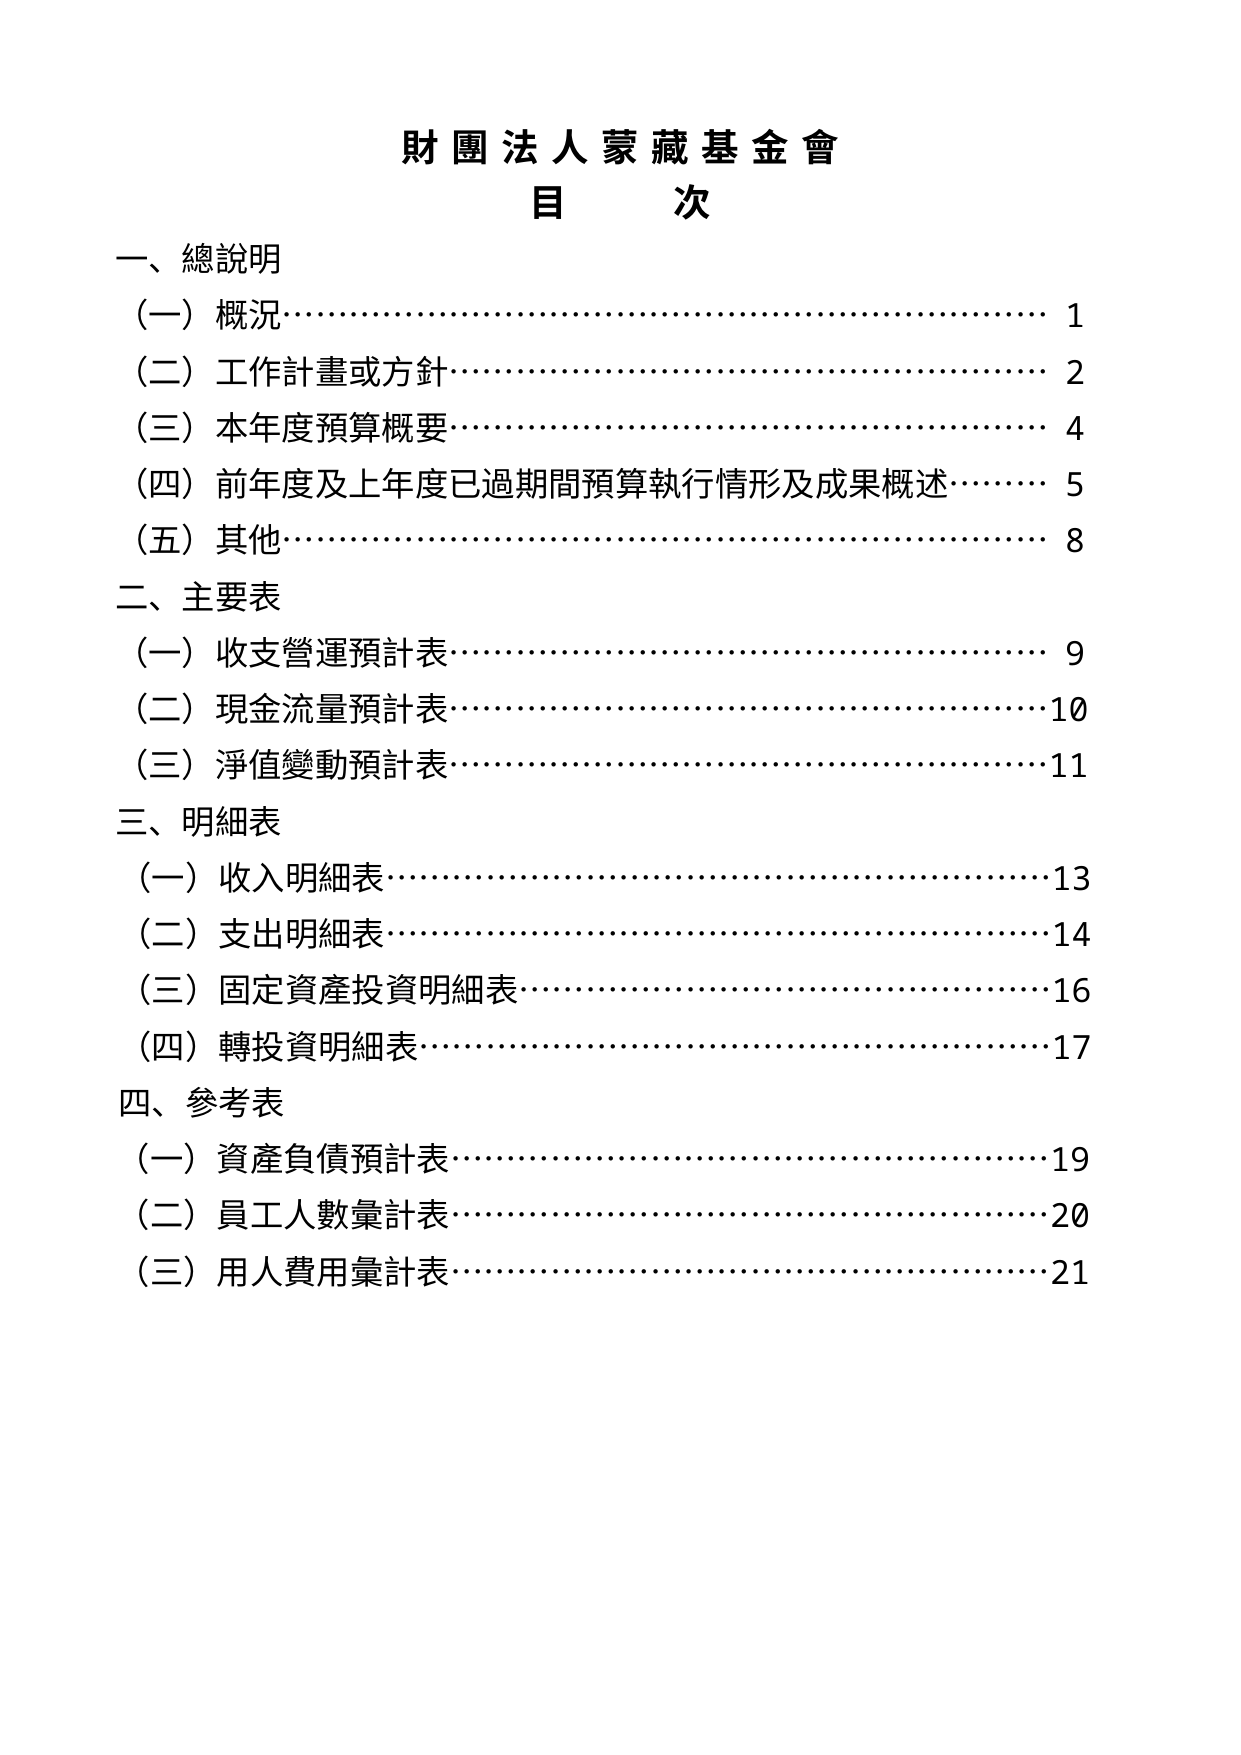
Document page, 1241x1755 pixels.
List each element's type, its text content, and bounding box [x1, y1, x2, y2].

text （一）概況…………………………………………………………… 1 [115, 283, 1122, 339]
text （四）前年度及上年度已過期間預算執行情形及成果概述……… 5 [115, 452, 1122, 508]
text （一）收支營運預計表……………………………………………… 9 [115, 620, 1122, 677]
text （二）員工人數彙計表………………………………………………20 [88, 1183, 1122, 1239]
text 財團法人蒙藏基金會 [118, 118, 1122, 172]
text （一）資產負債預計表………………………………………………19 [88, 1127, 1122, 1183]
text （五）其他…………………………………………………………… 8 [115, 508, 1122, 564]
text 三、明細表 [115, 789, 1122, 845]
text （二）工作計畫或方針……………………………………………… 2 [115, 339, 1122, 395]
text （一）收入明細表……………………………………………………13 [118, 845, 1122, 902]
text （三）固定資產投資明細表…………………………………………16 [118, 958, 1122, 1014]
text 目 次 [118, 172, 1122, 227]
text （三）淨值變動預計表………………………………………………11 [115, 733, 1122, 789]
text 四、參考表 [118, 1070, 1122, 1127]
text （二）支出明細表……………………………………………………14 [118, 902, 1122, 958]
text （三）用人費用彙計表………………………………………………21 [572, 1664, 651, 1754]
text （四）轉投資明細表…………………………………………………17 [118, 1014, 1122, 1070]
text （三）本年度預算概要……………………………………………… 4 [115, 395, 1122, 452]
text 二、主要表 [115, 564, 1122, 620]
text 一、總說明 [115, 227, 1122, 283]
text （二）現金流量預計表………………………………………………10 [115, 677, 1122, 733]
text （三）用人費用彙計表………………………………………………21 [88, 1239, 1122, 1295]
